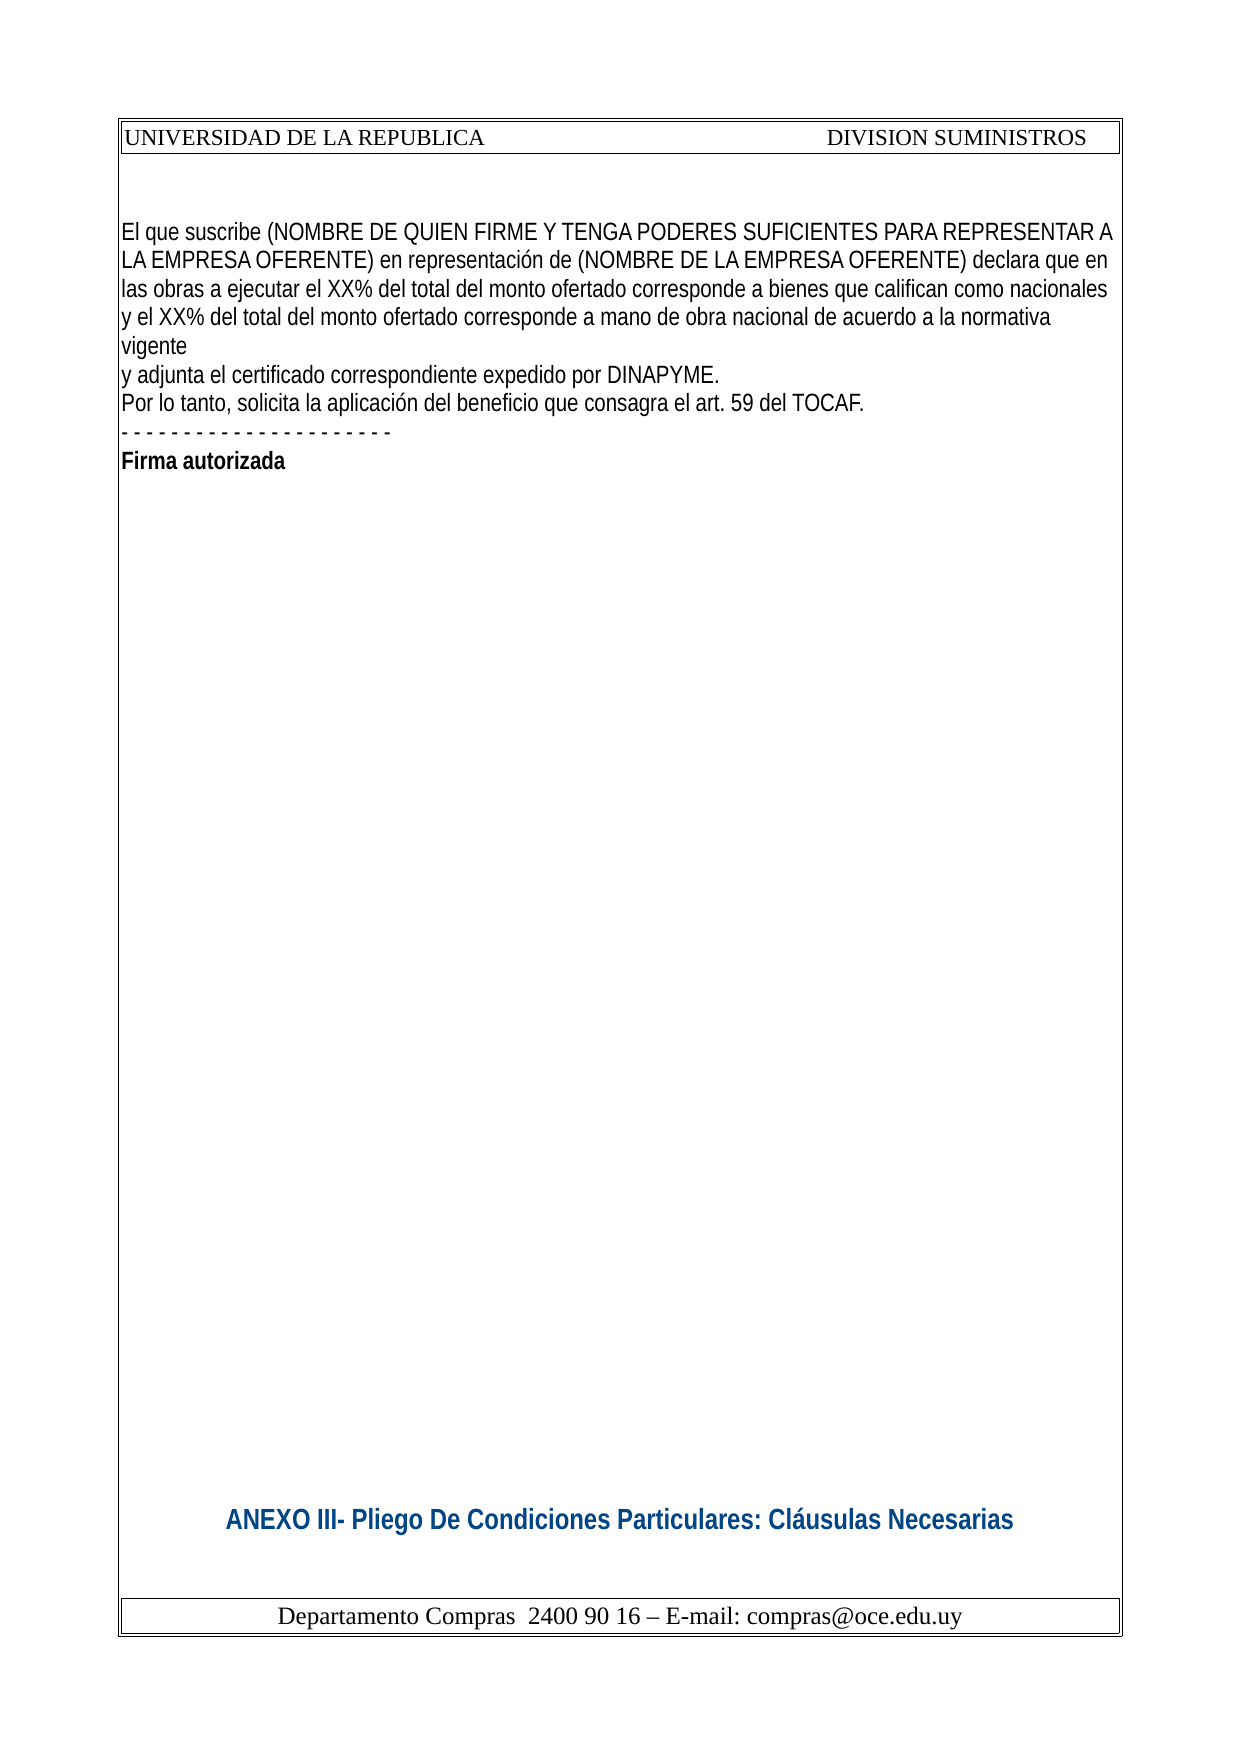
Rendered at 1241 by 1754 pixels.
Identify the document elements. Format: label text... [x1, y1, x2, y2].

text Por lo tanto, solicita la aplicación del beneficio que consagra el art. 59 del TOCAF. [121, 388, 1119, 417]
text - - - - - - - - - - - - - - - - - - - - - - [121, 417, 1119, 446]
text y adjunta el certificado correspondiente expedido por DINAPYME. [121, 360, 1119, 388]
text El que suscribe (NOMBRE DE QUIEN FIRME Y TENGA PODERES SUFICIENTES PARA REPRESENTAR A [121, 216, 1119, 245]
text Firma autorizada [121, 446, 1119, 474]
text LA EMPRESA OFERENTE) en representación de (NOMBRE DE LA EMPRESA OFERENTE) declara que en [121, 245, 1119, 274]
text ANEXO III- Pliego De Condiciones Particulares: Cláusulas Necesarias [121, 1502, 1119, 1536]
text las obras a ejecutar el XX% del total del monto ofertado corresponde a bienes que califican como nacionales [121, 274, 1119, 302]
text y el XX% del total del monto ofertado corresponde a mano de obra nacional de acuerdo a la normativa vigente [121, 302, 1119, 360]
